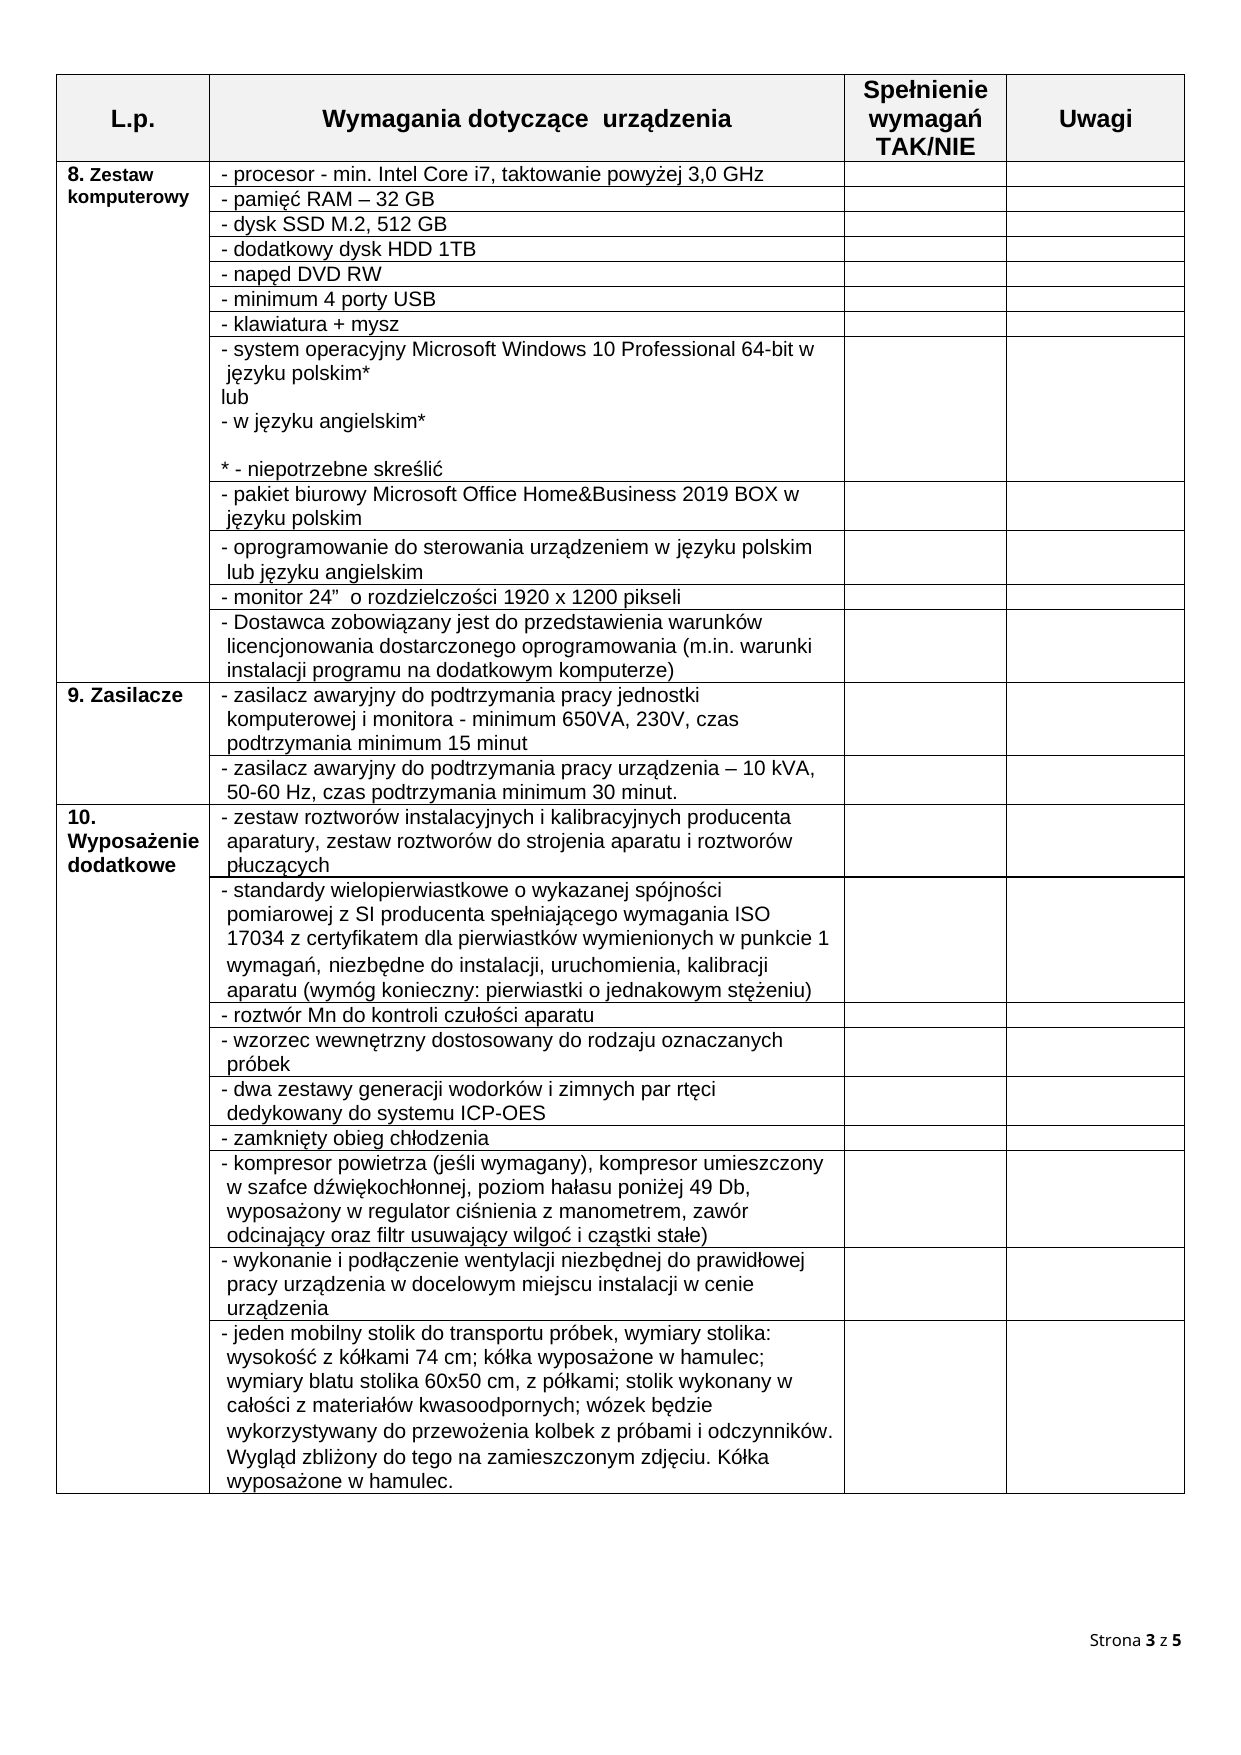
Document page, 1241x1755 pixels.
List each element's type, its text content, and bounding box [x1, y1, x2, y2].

table_cell - pamięć RAM – 32 GB [210, 187, 844, 211]
table_cell [845, 237, 1006, 261]
table_cell [845, 312, 1006, 336]
table_cell [1007, 287, 1184, 311]
table_cell - system operacyjny Microsoft Windows 10 Professional 64-bit w języku polskim* lub - w języku angielskim* * - niepotrzebne skreślić [210, 337, 844, 481]
table_cell - standardy wielopierwiastkowe o wykazanej spójności pomiarowej z SI producenta spełniającego wymagania ISO 17034 z certyfikatem dla pierwiastków wymienionych w punkcie 1 wymagań, niezbędne do instalacji, uruchomienia, kalibracji aparatu (wymóg konieczny: pierwiastki o jednakowym stężeniu) [210, 878, 844, 1002]
table_cell - oprogramowanie do sterowania urządzeniem w języku polskim lub języku angielskim [210, 531, 844, 584]
table_cell [845, 1028, 1006, 1076]
table_cell [1007, 212, 1184, 236]
table_cell - Dostawca zobowiązany jest do przedstawienia warunków licencjonowania dostarczonego oprogramowania (m.in. warunki instalacji programu na dodatkowym komputerze) [210, 610, 844, 682]
table_cell [845, 262, 1006, 286]
table_cell [845, 1248, 1006, 1320]
table_cell [845, 337, 1006, 481]
table_cell [845, 585, 1006, 609]
table_cell [845, 1126, 1006, 1150]
table_cell [1007, 1003, 1184, 1027]
table_cell - procesor - min. Intel Core i7, taktowanie powyżej 3,0 GHz [210, 162, 844, 186]
table_cell - monitor 24” o rozdzielczości 1920 x 1200 pikseli [210, 585, 844, 609]
table_header Uwagi [1007, 75, 1184, 161]
table_header Wymagania dotyczące urządzenia [210, 75, 844, 161]
table_cell [1007, 237, 1184, 261]
table_cell [845, 287, 1006, 311]
table_cell [1007, 1028, 1184, 1076]
table_cell [845, 531, 1006, 584]
table_cell - klawiatura + mysz [210, 312, 844, 336]
table_cell - jeden mobilny stolik do transportu próbek, wymiary stolika: wysokość z kółkami 74 cm; kółka wyposażone w hamulec; wymiary blatu stolika 60x50 cm, z półkami; stolik wykonany w całości z materiałów kwasoodpornych; wózek będzie wykorzystywany do przewożenia kolbek z próbami i odczynników. Wygląd zbliżony do tego na zamieszczonym zdjęciu. Kółka wyposażone w hamulec. [210, 1321, 844, 1492]
table_cell [1007, 683, 1184, 754]
table_cell [1007, 585, 1184, 609]
table_header L.p. [57, 75, 209, 161]
table_cell [1007, 531, 1184, 584]
table_cell - wzorzec wewnętrzny dostosowany do rodzaju oznaczanych próbek [210, 1028, 844, 1076]
table_cell - zasilacz awaryjny do podtrzymania pracy jednostki komputerowej i monitora - minimum 650VA, 230V, czas podtrzymania minimum 15 minut [210, 683, 844, 754]
table_cell - wykonanie i podłączenie wentylacji niezbędnej do prawidłowej pracy urządzenia w docelowym miejscu instalacji w cenie urządzenia [210, 1248, 844, 1320]
table_cell - dwa zestawy generacji wodorków i zimnych par rtęci dedykowany do systemu ICP-OES [210, 1077, 844, 1125]
table_cell - zestaw roztworów instalacyjnych i kalibracyjnych producenta aparatury, zestaw roztworów do strojenia aparatu i roztworów płuczących [210, 805, 844, 876]
table_cell [1007, 1321, 1184, 1492]
table_header Spełnienie wymagań TAK/NIE [845, 75, 1006, 161]
table_cell [845, 212, 1006, 236]
table_cell [1007, 187, 1184, 211]
table_cell - roztwór Mn do kontroli czułości aparatu [210, 1003, 844, 1027]
table_cell 9. Zasilacze [57, 683, 209, 803]
table_cell 10. Wyposażenie dodatkowe [57, 805, 209, 1492]
table_cell [845, 1003, 1006, 1027]
table_cell [1007, 1077, 1184, 1125]
table_cell - dodatkowy dysk HDD 1TB [210, 237, 844, 261]
table_cell [845, 1077, 1006, 1125]
table_cell [1007, 610, 1184, 682]
table_cell [845, 187, 1006, 211]
table_cell [1007, 337, 1184, 481]
table_cell [845, 878, 1006, 1002]
table_cell [845, 756, 1006, 803]
table_cell 8. Zestaw komputerowy [57, 162, 209, 682]
table_cell [1007, 1248, 1184, 1320]
table_cell [1007, 805, 1184, 876]
table_cell [845, 482, 1006, 530]
table_cell [1007, 262, 1184, 286]
table_cell - napęd DVD RW [210, 262, 844, 286]
table_cell [845, 683, 1006, 754]
table_cell [1007, 756, 1184, 803]
table_cell - pakiet biurowy Microsoft Office Home&Business 2019 BOX w języku polskim [210, 482, 844, 530]
table_cell [845, 805, 1006, 876]
table_cell - minimum 4 porty USB [210, 287, 844, 311]
table_cell [1007, 482, 1184, 530]
table_cell - zamknięty obieg chłodzenia [210, 1126, 844, 1150]
table_cell [845, 1151, 1006, 1247]
table_cell [1007, 1151, 1184, 1247]
table_cell [845, 610, 1006, 682]
table_cell - kompresor powietrza (jeśli wymagany), kompresor umieszczony w szafce dźwiękochłonnej, poziom hałasu poniżej 49 Db, wyposażony w regulator ciśnienia z manometrem, zawór odcinający oraz filtr usuwający wilgoć i cząstki stałe) [210, 1151, 844, 1247]
table_cell [845, 1321, 1006, 1492]
table_cell - zasilacz awaryjny do podtrzymania pracy urządzenia – 10 kVA, 50-60 Hz, czas podtrzymania minimum 30 minut. [210, 756, 844, 803]
table_cell [1007, 312, 1184, 336]
table_cell [1007, 162, 1184, 186]
table_cell [1007, 1126, 1184, 1150]
table_cell - dysk SSD M.2, 512 GB [210, 212, 844, 236]
table_cell [1007, 878, 1184, 1002]
table_cell [845, 162, 1006, 186]
